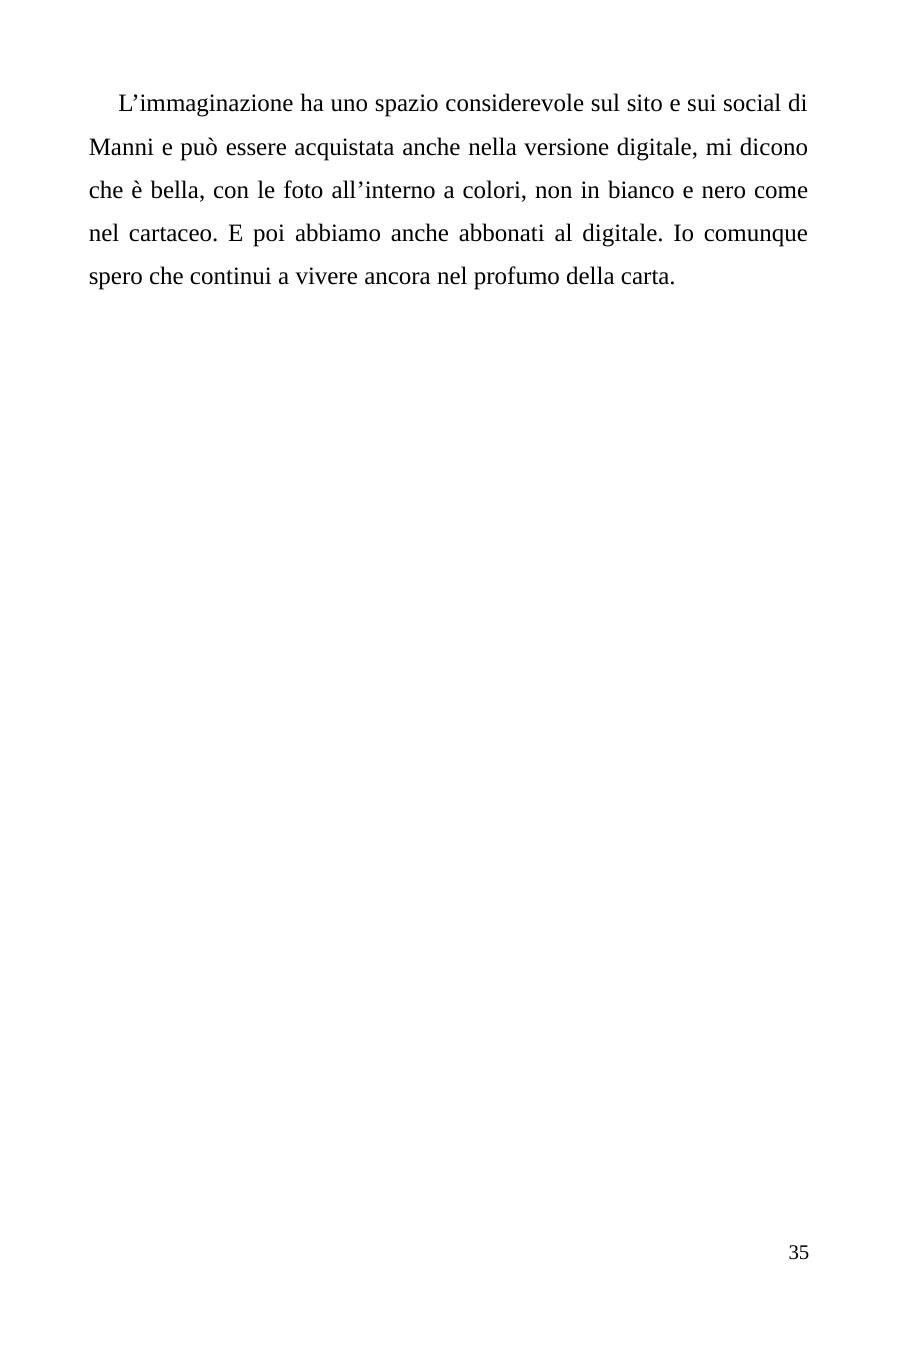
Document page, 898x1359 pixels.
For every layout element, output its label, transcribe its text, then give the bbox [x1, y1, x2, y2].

text L’immaginazione ha uno spazio considerevole sul sito e sui social di Manni e può essere acquistata anche nella versione digitale, mi dicono che è bella, con le foto all’interno a colori, non in bianco e nero come nel cartaceo. E poi abbiamo anche abbonati al digitale. Io comunque spero che continui a vivere ancora nel profumo della carta. [88, 88, 809, 290]
